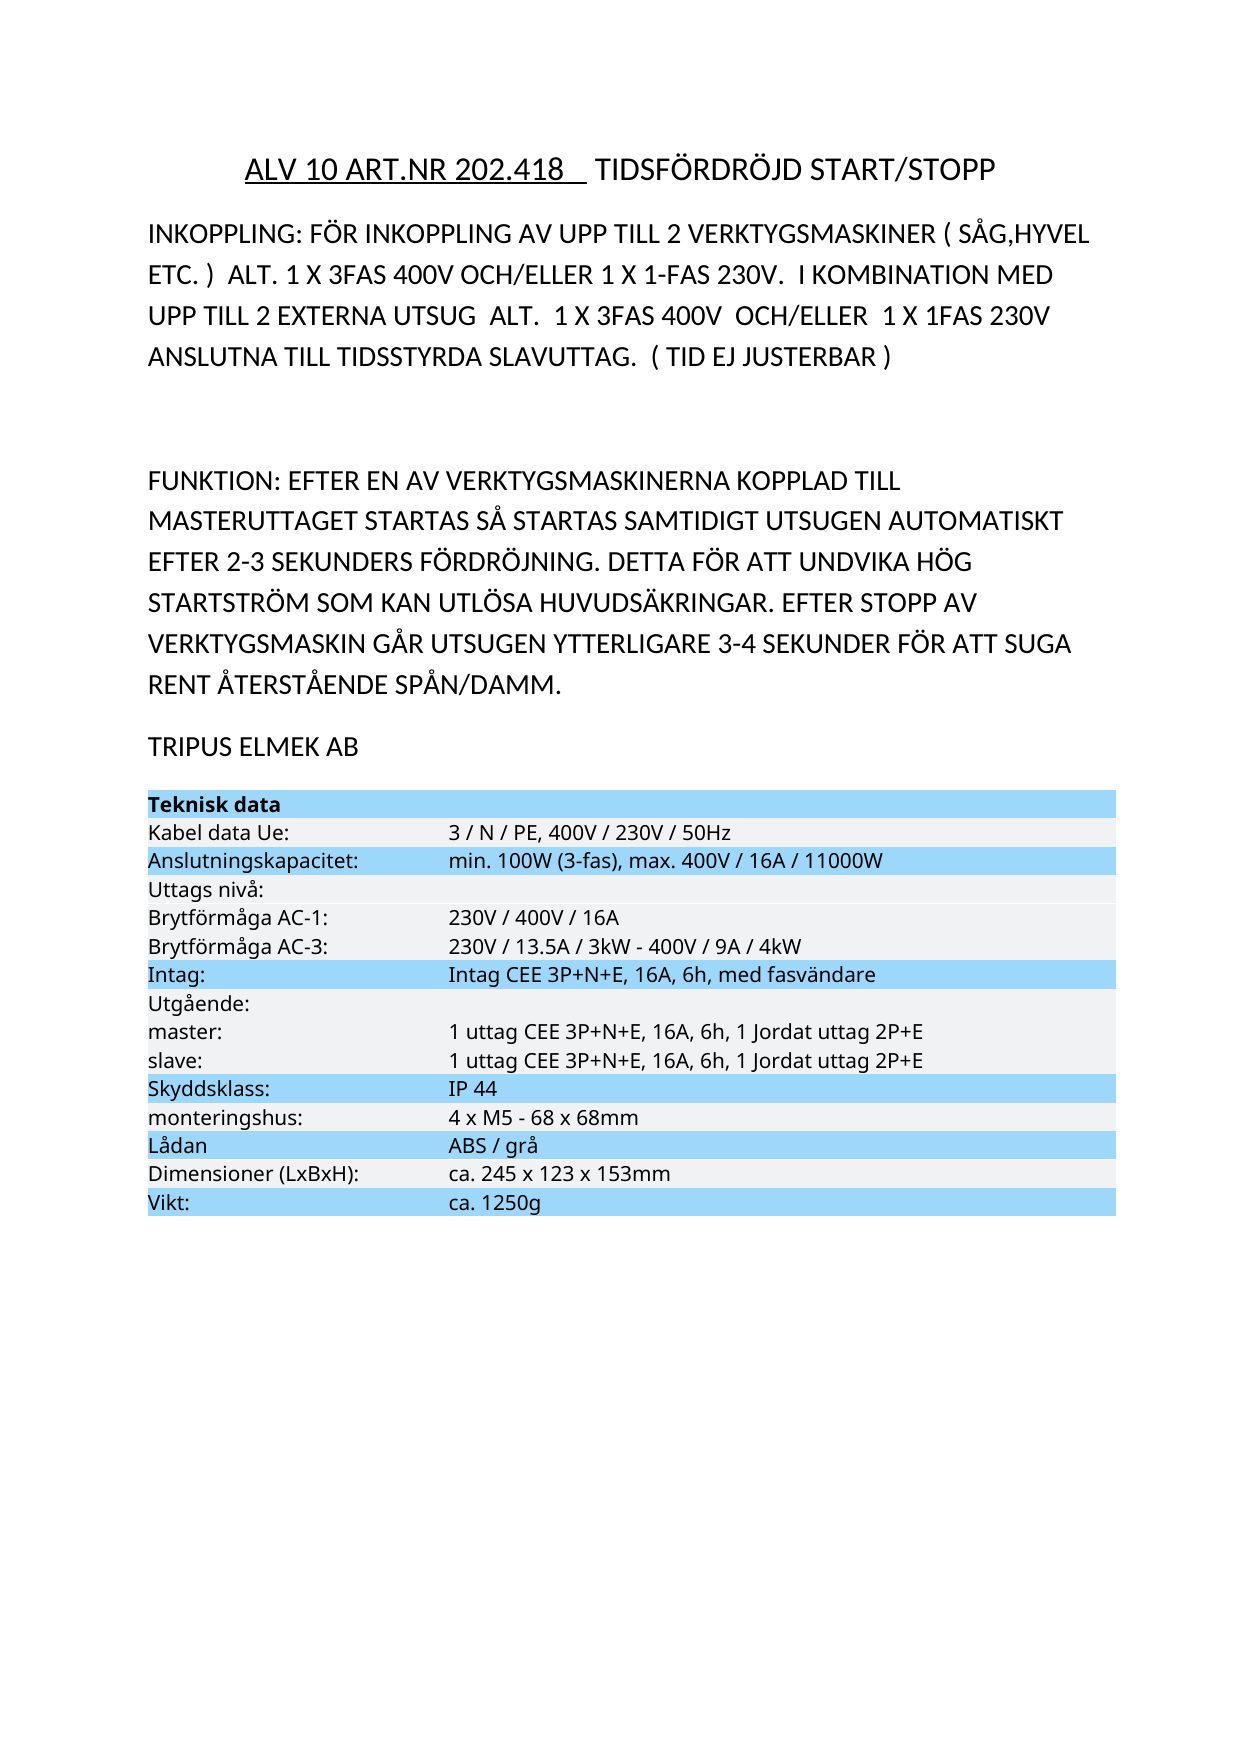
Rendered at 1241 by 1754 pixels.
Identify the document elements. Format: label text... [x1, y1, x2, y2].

table_cell 4 x M5 - 68 x 68mm [448, 1103, 1116, 1131]
table_cell Brytförmåga AC-3: [148, 932, 448, 960]
table_cell 1 uttag CEE 3P+N+E, 16A, 6h, 1 Jordat uttag 2P+E [448, 1017, 1116, 1046]
table_cell slave: [148, 1046, 448, 1074]
table_cell Uttags nivå: [148, 875, 448, 903]
table_cell 3 / N / PE, 400V / 230V / 50Hz [448, 818, 1116, 847]
table_cell Lådan [148, 1131, 448, 1159]
table_cell master: [148, 1017, 448, 1046]
table_cell Vikt: [148, 1188, 448, 1216]
table_cell Kabel data Ue: [148, 818, 448, 847]
table_cell [448, 875, 1116, 903]
table_cell ca. 245 x 123 x 153mm [448, 1160, 1116, 1188]
table_cell Intag: [148, 960, 448, 989]
text FUNKTION: EFTER EN AV VERKTYGSMASKINERNA KOPPLAD TILL MASTERUTTAGET STARTAS SÅ STARTAS SAMTIDIGT UTSUGEN AUTOMATISKT EFTER 2-3 SEKUNDERS FÖRDRÖJNING. DETTA FÖR ATT UNDVIKA HÖG STARTSTRÖM SOM KAN UTLÖSA HUVUDSÄKRINGAR. EFTER STOPP AV VERKTYGSMASKIN GÅR UTSUGEN YTTERLIGARE 3-4 SEKUNDER FÖR ATT SUGA RENT ÅTERSTÅENDE SPÅN/DAMM. [148, 462, 1093, 702]
table_cell min. 100W (3-fas), max. 400V / 16A / 11000W [448, 847, 1116, 875]
table_cell 1 uttag CEE 3P+N+E, 16A, 6h, 1 Jordat uttag 2P+E [448, 1046, 1116, 1074]
table_cell Utgående: [148, 989, 448, 1017]
table_cell Skyddsklass: [148, 1074, 448, 1103]
table_header [448, 790, 1116, 818]
table_header Teknisk data [148, 790, 448, 818]
table_cell ABS / grå [448, 1131, 1116, 1159]
text INKOPPLING: FÖR INKOPPLING AV UPP TILL 2 VERKTYGSMASKINER ( SÅG,HYVEL ETC. ) ALT. 1 X 3FAS 400V OCH/ELLER 1 X 1-FAS 230V. I KOMBINATION MED UPP TILL 2 EXTERNA UTSUG ALT. 1 X 3FAS 400V OCH/ELLER 1 X 1FAS 230V ANSLUTNA TILL TIDSSTYRDA SLAVUTTAG. ( TID EJ JUSTERBAR ) [148, 215, 1093, 374]
table_cell IP 44 [448, 1074, 1116, 1103]
text ALV 10 ART.NR 202.418 TIDSFÖRDRÖJD START/STOPP [148, 148, 1093, 188]
table_cell monteringshus: [148, 1103, 448, 1131]
text TRIPUS ELMEK AB [148, 728, 1093, 764]
table_cell Anslutningskapacitet: [148, 847, 448, 875]
table_cell Dimensioner (LxBxH): [148, 1160, 448, 1188]
table_cell [448, 989, 1116, 1017]
table_cell Intag CEE 3P+N+E, 16A, 6h, med fasvändare [448, 960, 1116, 989]
table_cell 230V / 13.5A / 3kW - 400V / 9A / 4kW [448, 932, 1116, 960]
table_cell ca. 1250g [448, 1188, 1116, 1216]
table_cell 230V / 400V / 16A [448, 904, 1116, 932]
table_cell Brytförmåga AC-1: [148, 904, 448, 932]
